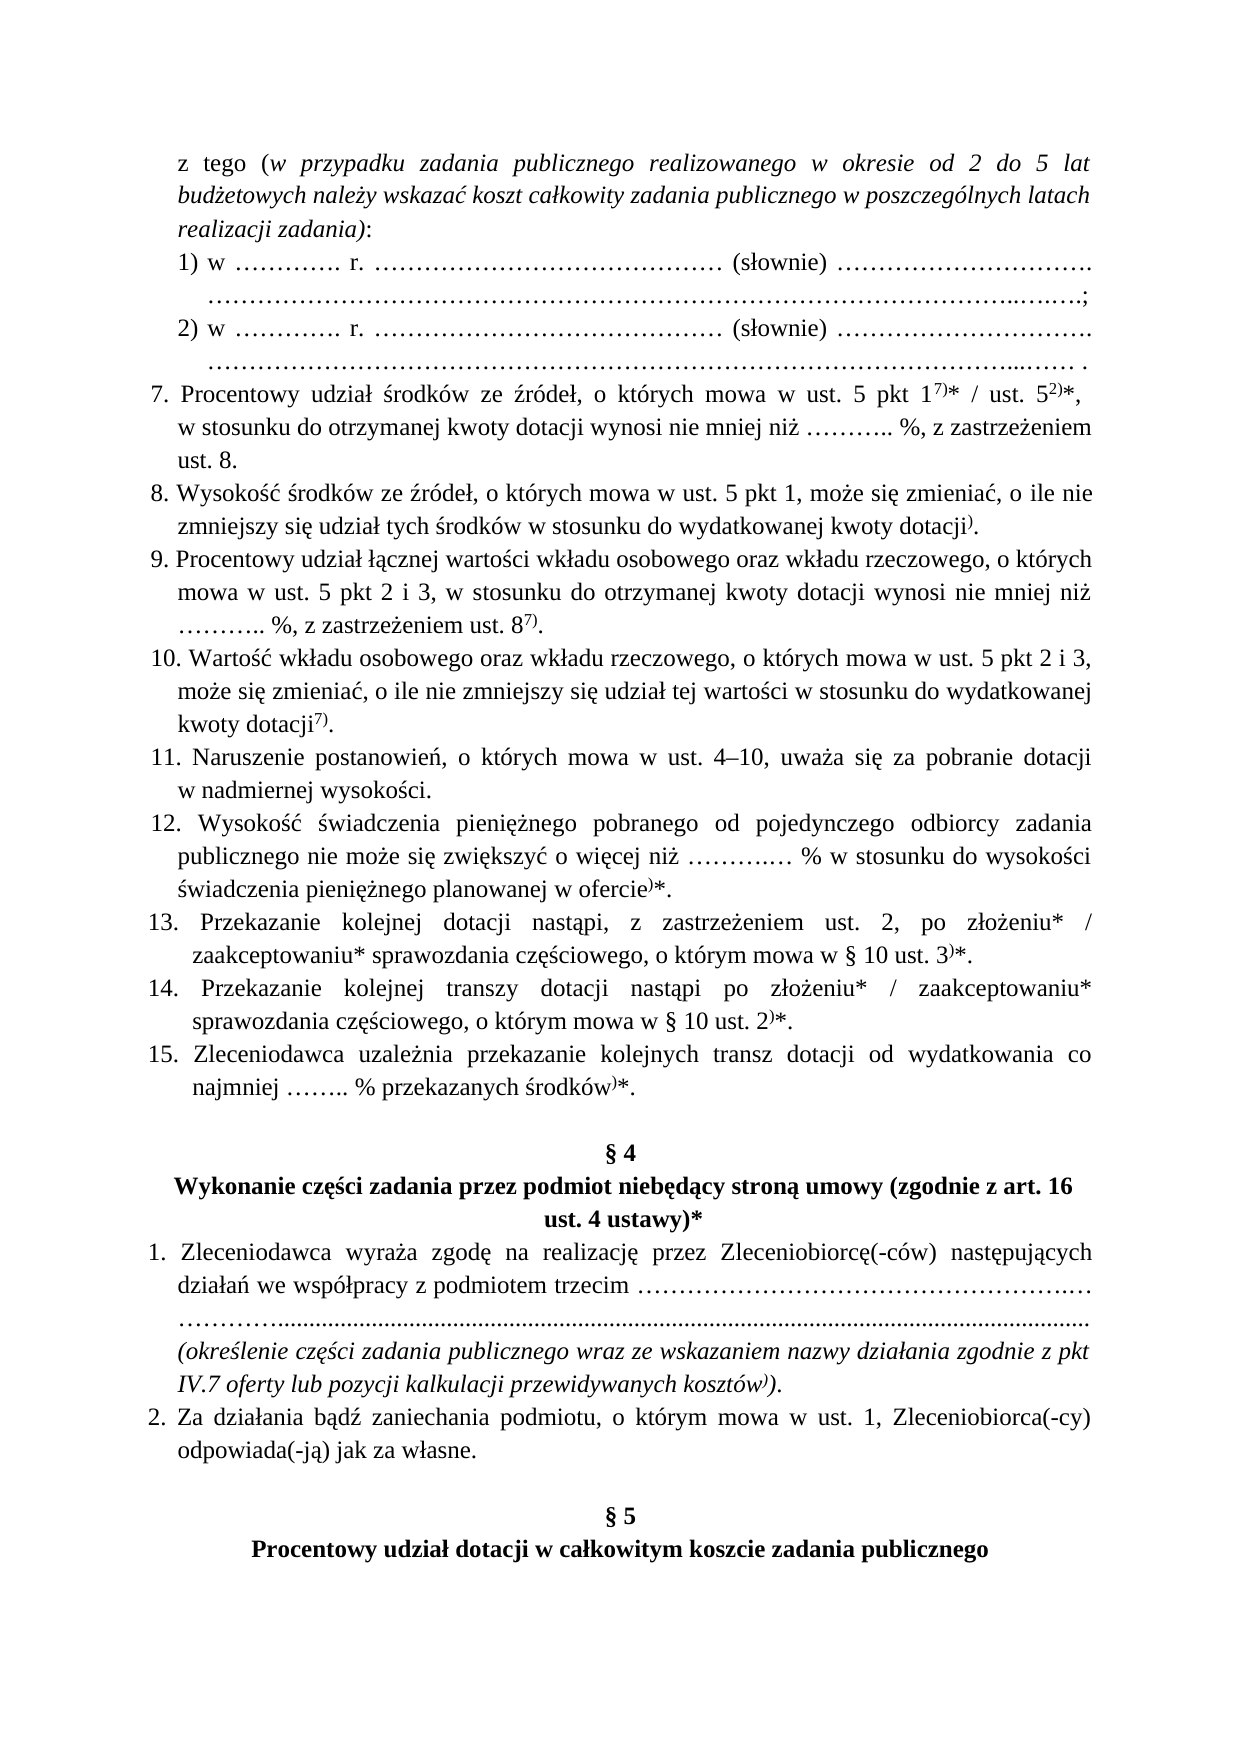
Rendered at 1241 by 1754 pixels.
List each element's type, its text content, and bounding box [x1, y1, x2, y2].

text 13. Przekazanie kolejnej dotacji nastąpi, z zastrzeżeniem ust. 2, po złożeniu* / zaakceptowaniu* sprawozdania częściowego, o którym mowa w § 10 ust. 3)*. [148, 907, 1093, 969]
text 8. Wysokość środków ze źródeł, o których mowa w ust. 5 pkt 1, może się zmieniać, o ile nie zmniejszy się udział tych środków w stosunku do wydatkowanej kwoty dotacji). [150, 478, 1093, 539]
text 12. Wysokość świadczenia pieniężnego pobranego od pojedynczego odbiorcy zadania publicznego nie może się zwiększyć o więcej niż ……….… % w stosunku do wysokości świadczenia pieniężnego planowanej w ofercie)*. [150, 808, 1093, 903]
text Procentowy udział dotacji w całkowitym koszcie zadania publicznego [148, 1534, 1093, 1563]
text 2. Za działania bądź zaniechania podmiotu, o którym mowa w ust. 1, Zleceniobiorca(-cy) odpowiada(-ją) jak za własne. [148, 1402, 1093, 1464]
text 15. Zleceniodawca uzależnia przekazanie kolejnych transz dotacji od wydatkowania co najmniej …….. % przekazanych środków)*. [148, 1039, 1093, 1101]
text 1. Zleceniodawca wyraża zgodę na realizację przez Zleceniobiorcę(-ców) następujących działań we współpracy z podmiotem trzecim …………………………………………….… …………..................................................................................................................................(określenie części zadania publicznego wraz ze wskazaniem nazwy działania zgodnie z pkt IV.7 oferty lub pozycji kalkulacji przewidywanych kosztów)). [148, 1237, 1093, 1398]
text 7. Procentowy udział środków ze źródeł, o których mowa w ust. 5 pkt 17)* / ust. 52)*, w stosunku do otrzymanej kwoty dotacji wynosi nie mniej niż ……….. %, z zastrzeżeniem ust. 8. [150, 379, 1093, 473]
text § 4 [148, 1138, 1093, 1167]
text Wykonanie części zadania przez podmiot niebędący stroną umowy (zgodnie z art. 16 ust. 4 ustawy)* [154, 1171, 1093, 1233]
text 1) w …………. r. …………………………………… (słownie) …………………………. ……………………………………………………………………………………..….….; [177, 247, 1093, 308]
text 11. Naruszenie postanowień, o których mowa w ust. 4–10, uważa się za pobranie dotacji w nadmiernej wysokości. [150, 742, 1093, 804]
text 10. Wartość wkładu osobowego oraz wkładu rzeczowego, o których mowa w ust. 5 pkt 2 i 3, może się zmieniać, o ile nie zmniejszy się udział tej wartości w stosunku do wydatkowanej kwoty dotacji7). [150, 643, 1093, 738]
text § 5 [148, 1501, 1093, 1530]
text 2) w …………. r. …………………………………… (słownie) …………………………. ……………………………………………………………………………………...…… . [177, 313, 1093, 374]
text 14. Przekazanie kolejnej transzy dotacji nastąpi po złożeniu* / zaakceptowaniu* sprawozdania częściowego, o którym mowa w § 10 ust. 2)*. [148, 973, 1093, 1035]
text z tego (w przypadku zadania publicznego realizowanego w okresie od 2 do 5 lat budżetowych należy wskazać koszt całkowity zadania publicznego w poszczególnych latach realizacji zadania): [177, 148, 1093, 242]
text 9. Procentowy udział łącznej wartości wkładu osobowego oraz wkładu rzeczowego, o których mowa w ust. 5 pkt 2 i 3, w stosunku do otrzymanej kwoty dotacji wynosi nie mniej niż ……….. %, z zastrzeżeniem ust. 87). [150, 544, 1093, 639]
